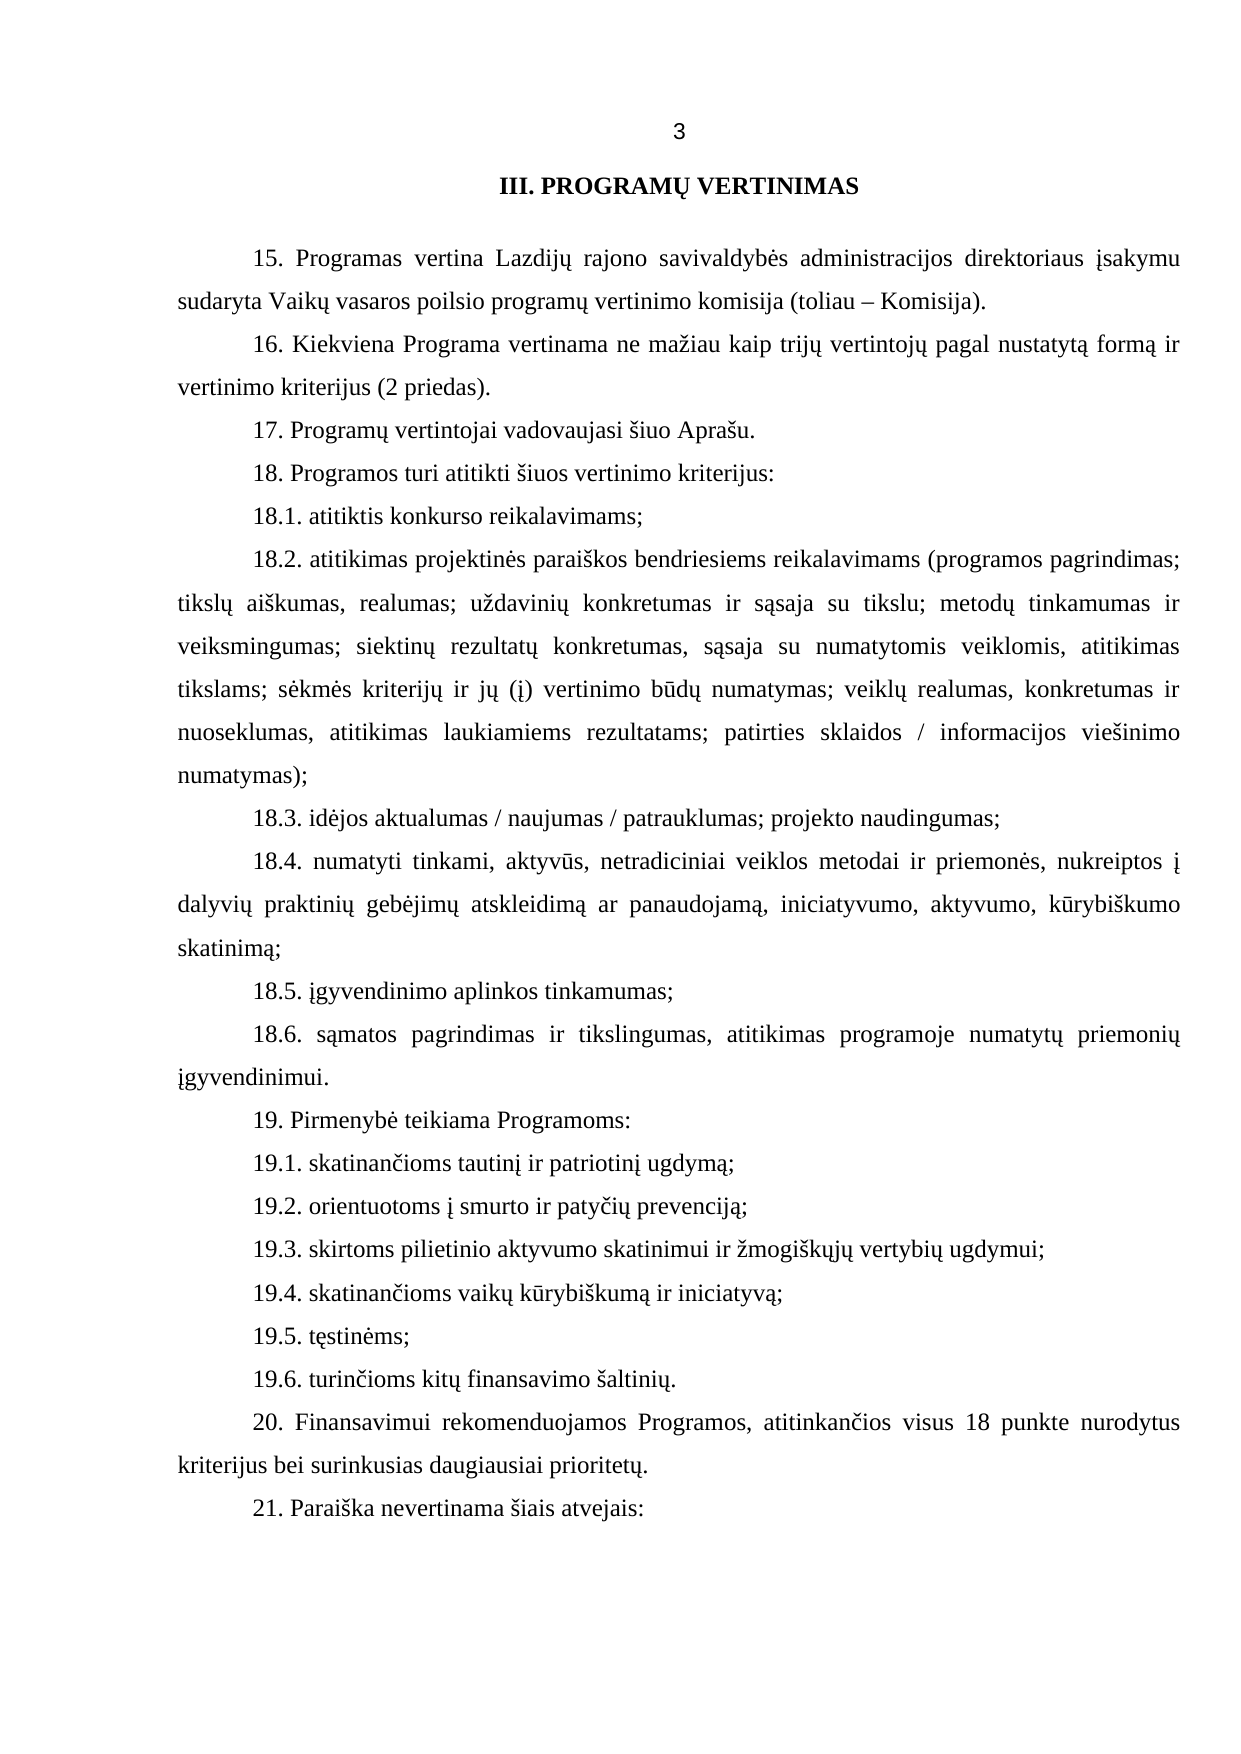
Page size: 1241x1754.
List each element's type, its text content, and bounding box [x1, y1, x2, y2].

text 20. Finansavimui rekomenduojamos Programos, atitinkančios visus 18 punkte nurodytus kriterijus bei surinkusias daugiausiai prioritetų. [177, 1407, 1181, 1479]
text 19. Pirmenybė teikiama Programoms: [177, 1105, 1181, 1134]
text 19.2. orientuotoms į smurto ir patyčių prevenciją; [177, 1191, 1181, 1220]
text 19.5. tęstinėms; [177, 1321, 1181, 1349]
text 17. Programų vertintojai vadovaujasi šiuo Aprašu. [177, 415, 1181, 444]
text 18.6. sąmatos pagrindimas ir tikslingumas, atitikimas programoje numatytų priemonių įgyvendinimui. [177, 1019, 1181, 1091]
text III. PROGRAMŲ VERTINIMAS [177, 171, 1181, 199]
text 18.4. numatyti tinkami, aktyvūs, netradiciniai veiklos metodai ir priemonės, nukreiptos į dalyvių praktinių gebėjimų atskleidimą ar panaudojamą, iniciatyvumo, aktyvumo, kūrybiškumo skatinimą; [177, 846, 1181, 961]
text 18.2. atitikimas projektinės paraiškos bendriesiems reikalavimams (programos pagrindimas; tikslų aiškumas, realumas; uždavinių konkretumas ir sąsaja su tikslu; metodų tinkamumas ir veiksmingumas; siektinų rezultatų konkretumas, sąsaja su numatytomis veiklomis, atitikimas tikslams; sėkmės kriterijų ir jų (į) vertinimo būdų numatymas; veiklų realumas, konkretumas ir nuoseklumas, atitikimas laukiamiems rezultatams; patirties sklaidos / informacijos viešinimo numatymas); [177, 544, 1181, 789]
text 18. Programos turi atitikti šiuos vertinimo kriterijus: [177, 458, 1181, 487]
text 18.3. idėjos aktualumas / naujumas / patrauklumas; projekto naudingumas; [177, 803, 1181, 832]
text 18.1. atitiktis konkurso reikalavimams; [177, 501, 1181, 530]
text 18.5. įgyvendinimo aplinkos tinkamumas; [177, 976, 1181, 1004]
text 15. Programas vertina Lazdijų rajono savivaldybės administracijos direktoriaus įsakymu sudaryta Vaikų vasaros poilsio programų vertinimo komisija (toliau – Komisija). [177, 243, 1181, 314]
text 16. Kiekviena Programa vertinama ne mažiau kaip trijų vertintojų pagal nustatytą formą ir vertinimo kriterijus (2 priedas). [177, 329, 1181, 401]
text 21. Paraiška nevertinama šiais atvejais: [177, 1493, 1181, 1522]
text 19.6. turinčioms kitų finansavimo šaltinių. [177, 1364, 1181, 1393]
text 19.4. skatinančioms vaikų kūrybiškumą ir iniciatyvą; [177, 1278, 1181, 1306]
text 19.3. skirtoms pilietinio aktyvumo skatinimui ir žmogiškųjų vertybių ugdymui; [177, 1234, 1181, 1263]
text 19.1. skatinančioms tautinį ir patriotinį ugdymą; [177, 1148, 1181, 1177]
